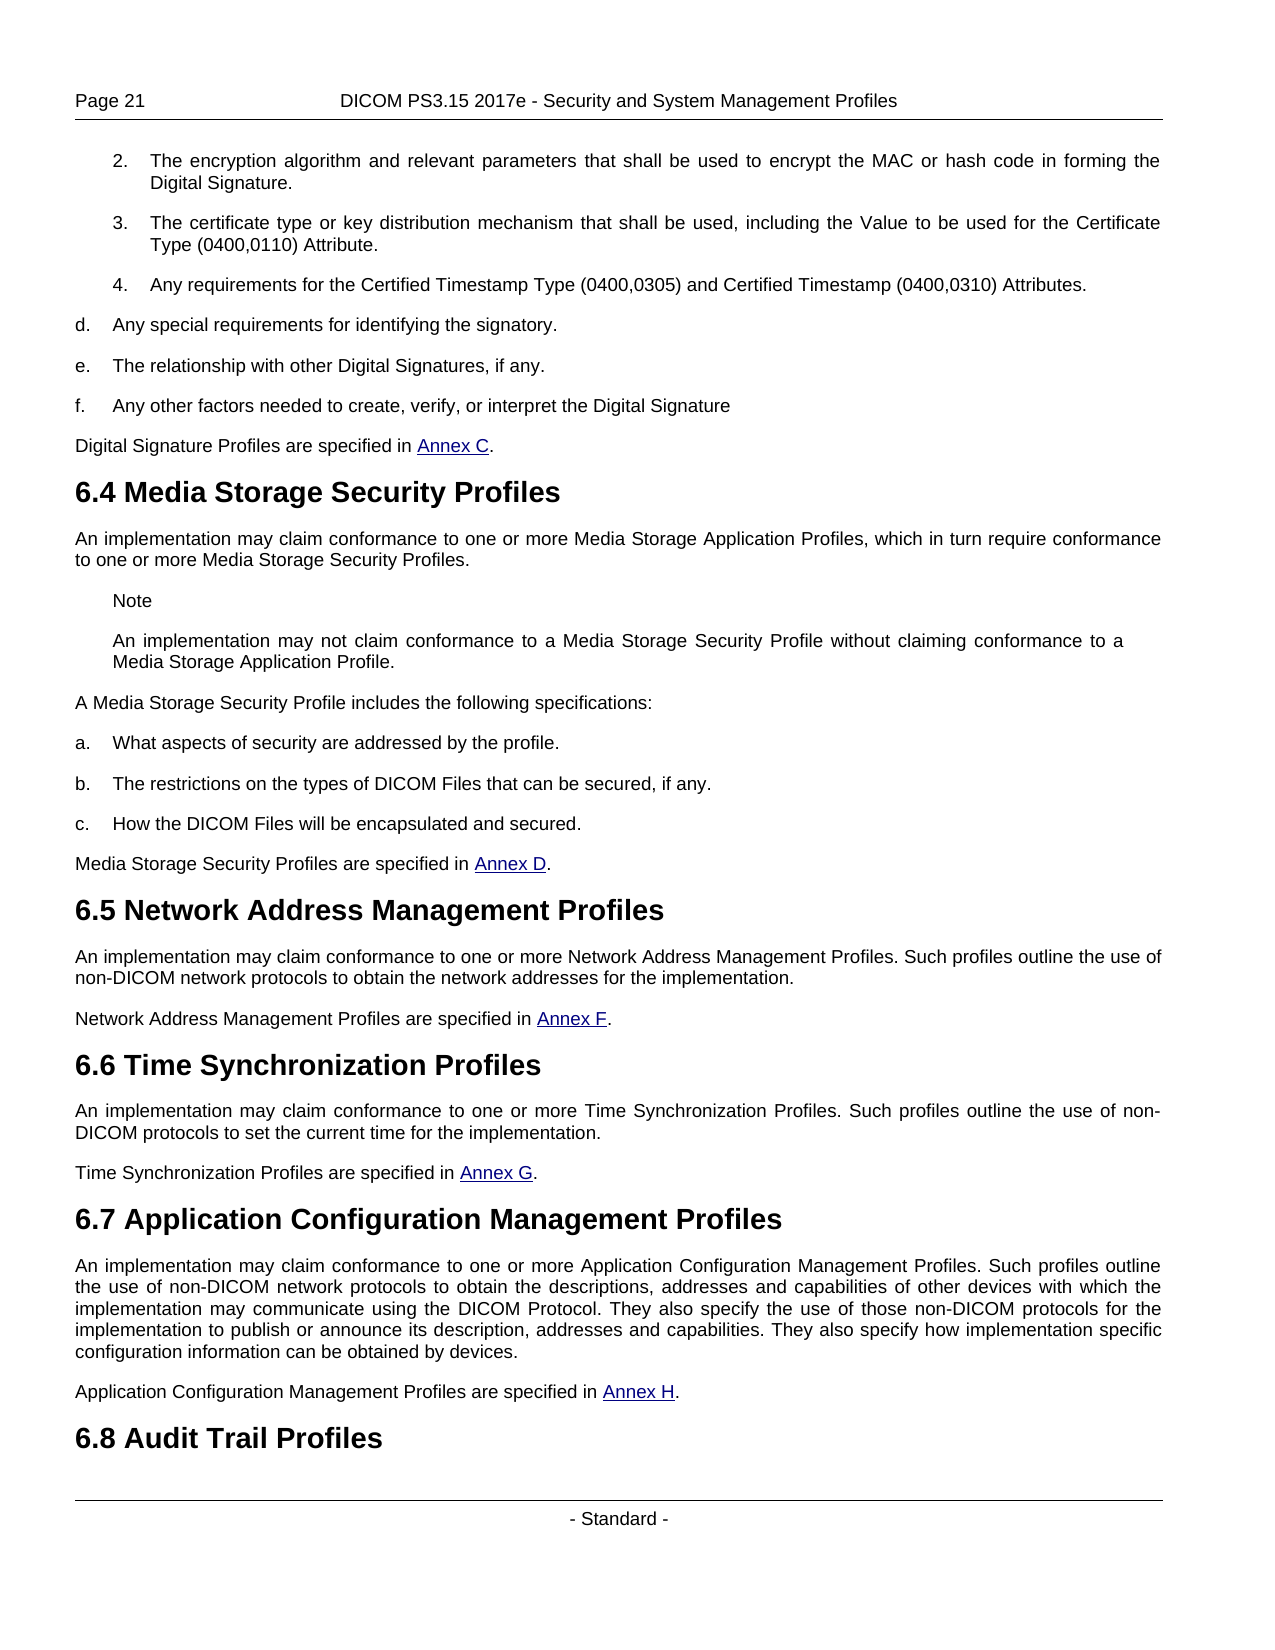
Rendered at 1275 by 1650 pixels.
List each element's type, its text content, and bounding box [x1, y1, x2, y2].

text Application Configuration Management Profiles are specified in Annex H. [75, 1381, 1162, 1403]
list Any requirements for the Certified Timestamp Type (0400,0305) and Certified Timestamp (0400,0310) Attributes. [112, 274, 1162, 295]
list What aspects of security are addressed by the profile. [75, 732, 1162, 753]
text 6.4 Media Storage Security Profiles [75, 475, 1162, 509]
text An implementation may not claim conformance to a Media Storage Security Profile without claiming conformance to a Media Storage Application Profile. [112, 630, 1125, 673]
text Time Synchronization Profiles are specified in Annex G. [75, 1162, 1162, 1183]
text 6.5 Network Address Management Profiles [75, 893, 1162, 927]
list How the DICOM Files will be encapsulated and secured. [75, 813, 1162, 834]
text Digital Signature Profiles are specified in Annex C. [75, 435, 1162, 457]
text 6.7 Application Configuration Management Profiles [75, 1202, 1162, 1236]
text An implementation may claim conformance to one or more Network Address Management Profiles. Such profiles outline the use of non-DICOM network protocols to obtain the network addresses for the implementation. [75, 946, 1162, 989]
text An implementation may claim conformance to one or more Application Configuration Management Profiles. Such profiles outline the use of non-DICOM network protocols to obtain the descriptions, addresses and capabilities of other devices with which the implementation may communicate using the DICOM Protocol. They also specify the use of those non-DICOM protocols for the implementation to publish or announce its description, addresses and capabilities. They also specify how implementation specific configuration information can be obtained by devices. [75, 1254, 1162, 1362]
list The restrictions on the types of DICOM Files that can be secured, if any. [75, 772, 1162, 794]
text An implementation may claim conformance to one or more Media Storage Application Profiles, which in turn require conformance to one or more Media Storage Security Profiles. [75, 528, 1162, 571]
list The relationship with other Digital Signatures, if any. [75, 354, 1162, 376]
text 6.6 Time Synchronization Profiles [75, 1048, 1162, 1081]
text Note [112, 589, 1125, 611]
list The encryption algorithm and relevant parameters that shall be used to encrypt the MAC or hash code in forming the Digital Signature. [112, 150, 1162, 193]
text Network Address Management Profiles are specified in Annex F. [75, 1007, 1162, 1029]
text A Media Storage Security Profile includes the following specifications: [75, 692, 1162, 713]
text 6.8 Audit Trail Profiles [75, 1421, 1162, 1455]
text An implementation may claim conformance to one or more Time Synchronization Profiles. Such profiles outline the use of non-DICOM protocols to set the current time for the implementation. [75, 1100, 1162, 1143]
list Any special requirements for identifying the signatory. [75, 314, 1162, 336]
list Any other factors needed to create, verify, or interpret the Digital Signature [75, 395, 1162, 416]
list The certificate type or key distribution mechanism that shall be used, including the Value to be used for the Certificate Type (0400,0110) Attribute. [112, 212, 1162, 255]
text Media Storage Security Profiles are specified in Annex D. [75, 853, 1162, 874]
